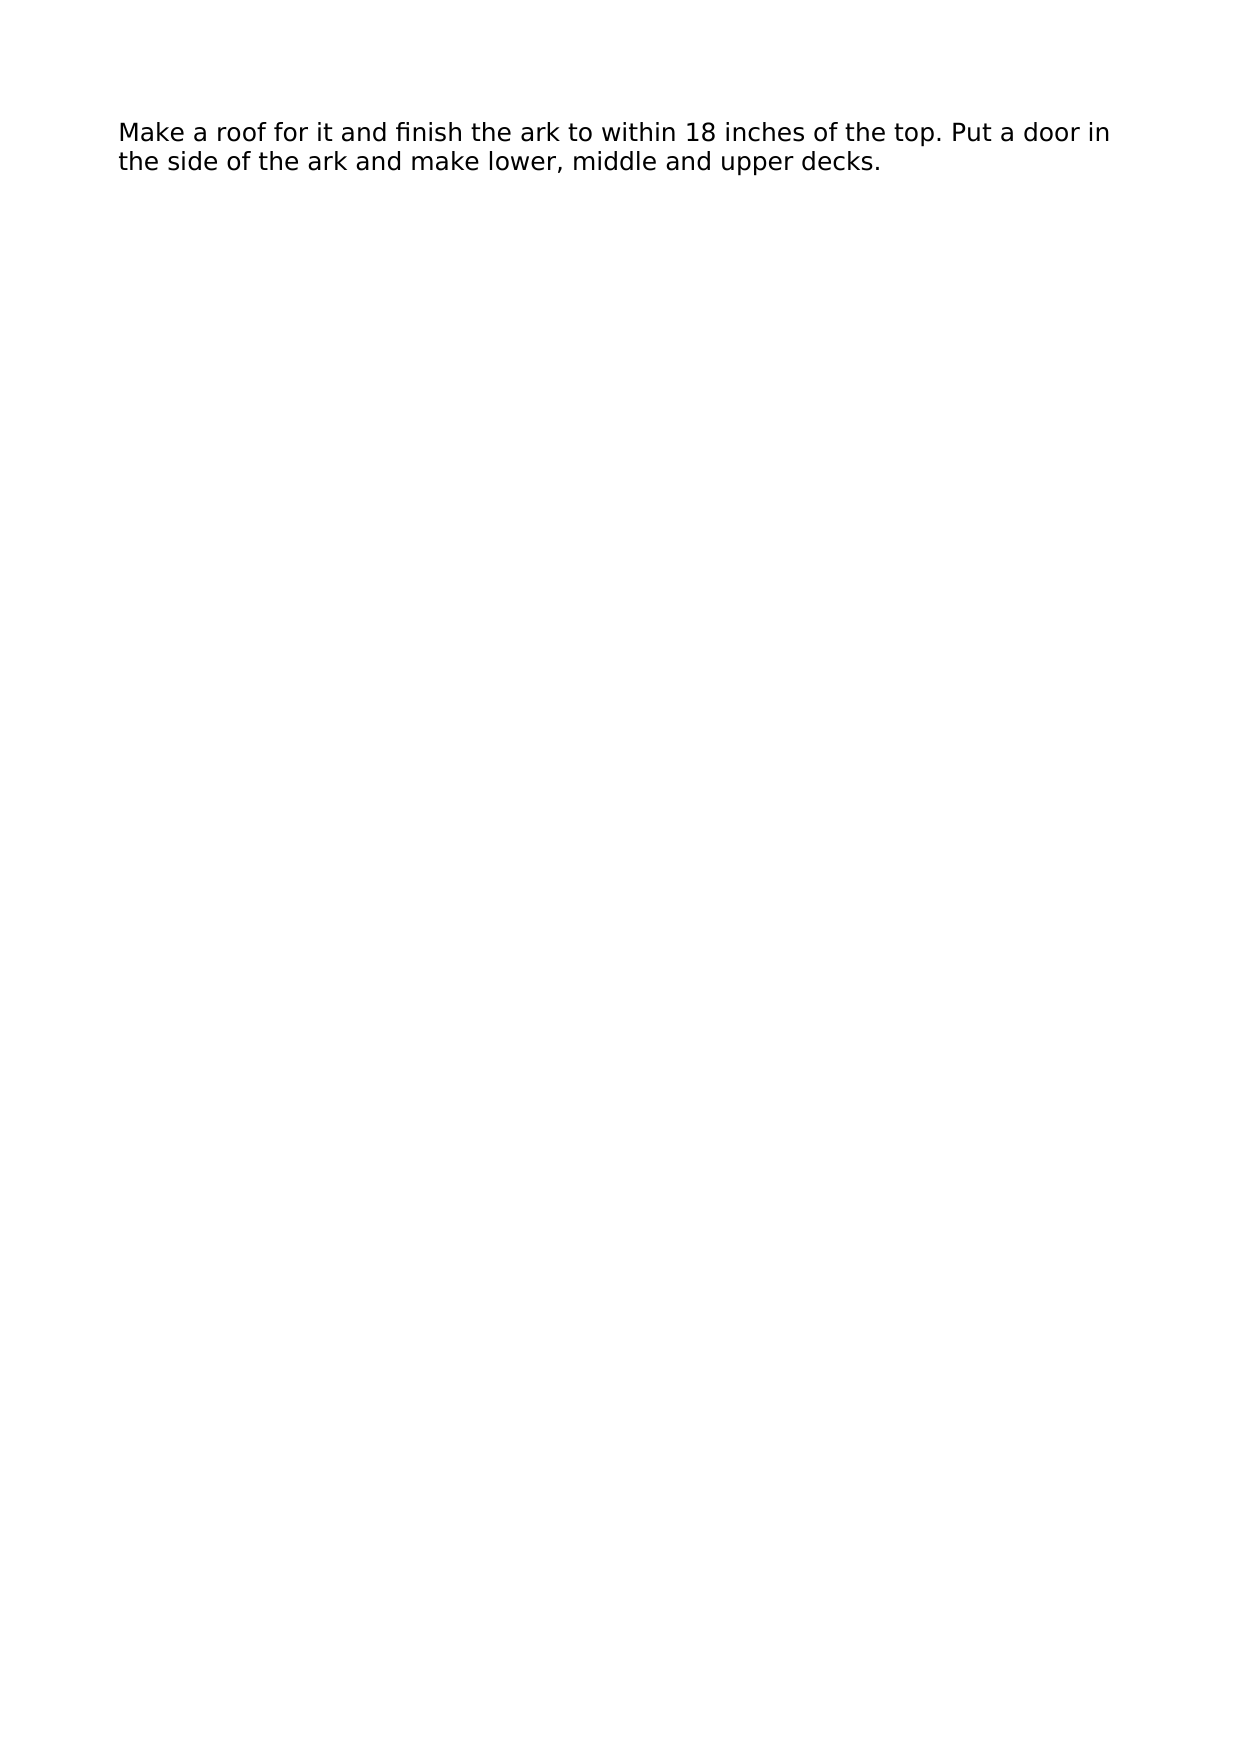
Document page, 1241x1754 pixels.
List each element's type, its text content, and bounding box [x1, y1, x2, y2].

text Make a roof for it and finish the ark to within 18 inches of the top. Put a door in the side of the ark and make lower, middle and upper decks. [118, 118, 1122, 176]
